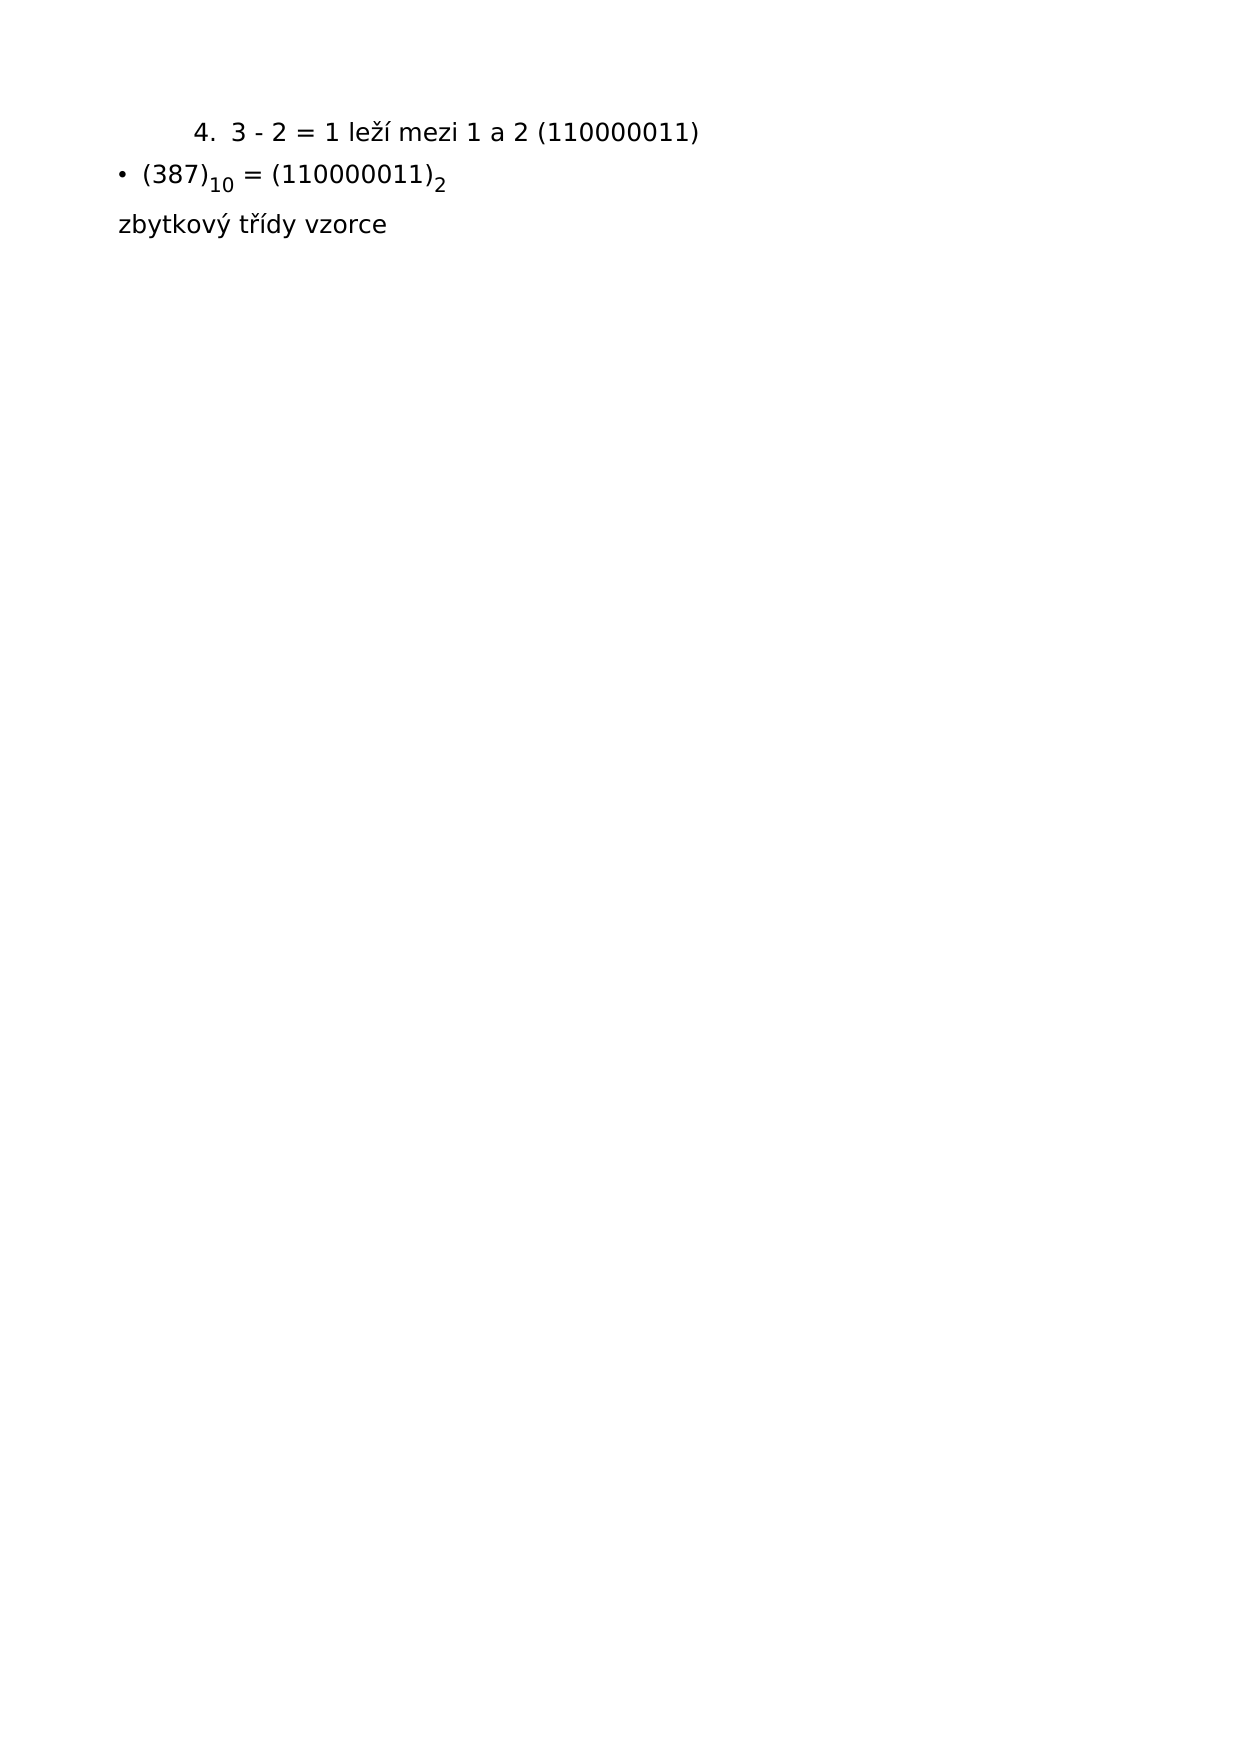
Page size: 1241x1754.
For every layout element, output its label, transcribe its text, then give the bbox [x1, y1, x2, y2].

list 3 - 2 = 1 leží mezi 1 a 2 (110000011) [193, 118, 1122, 147]
text zbytkový třídy vzorce [118, 210, 1122, 239]
list (387)10 = (110000011)2 [118, 160, 1122, 197]
